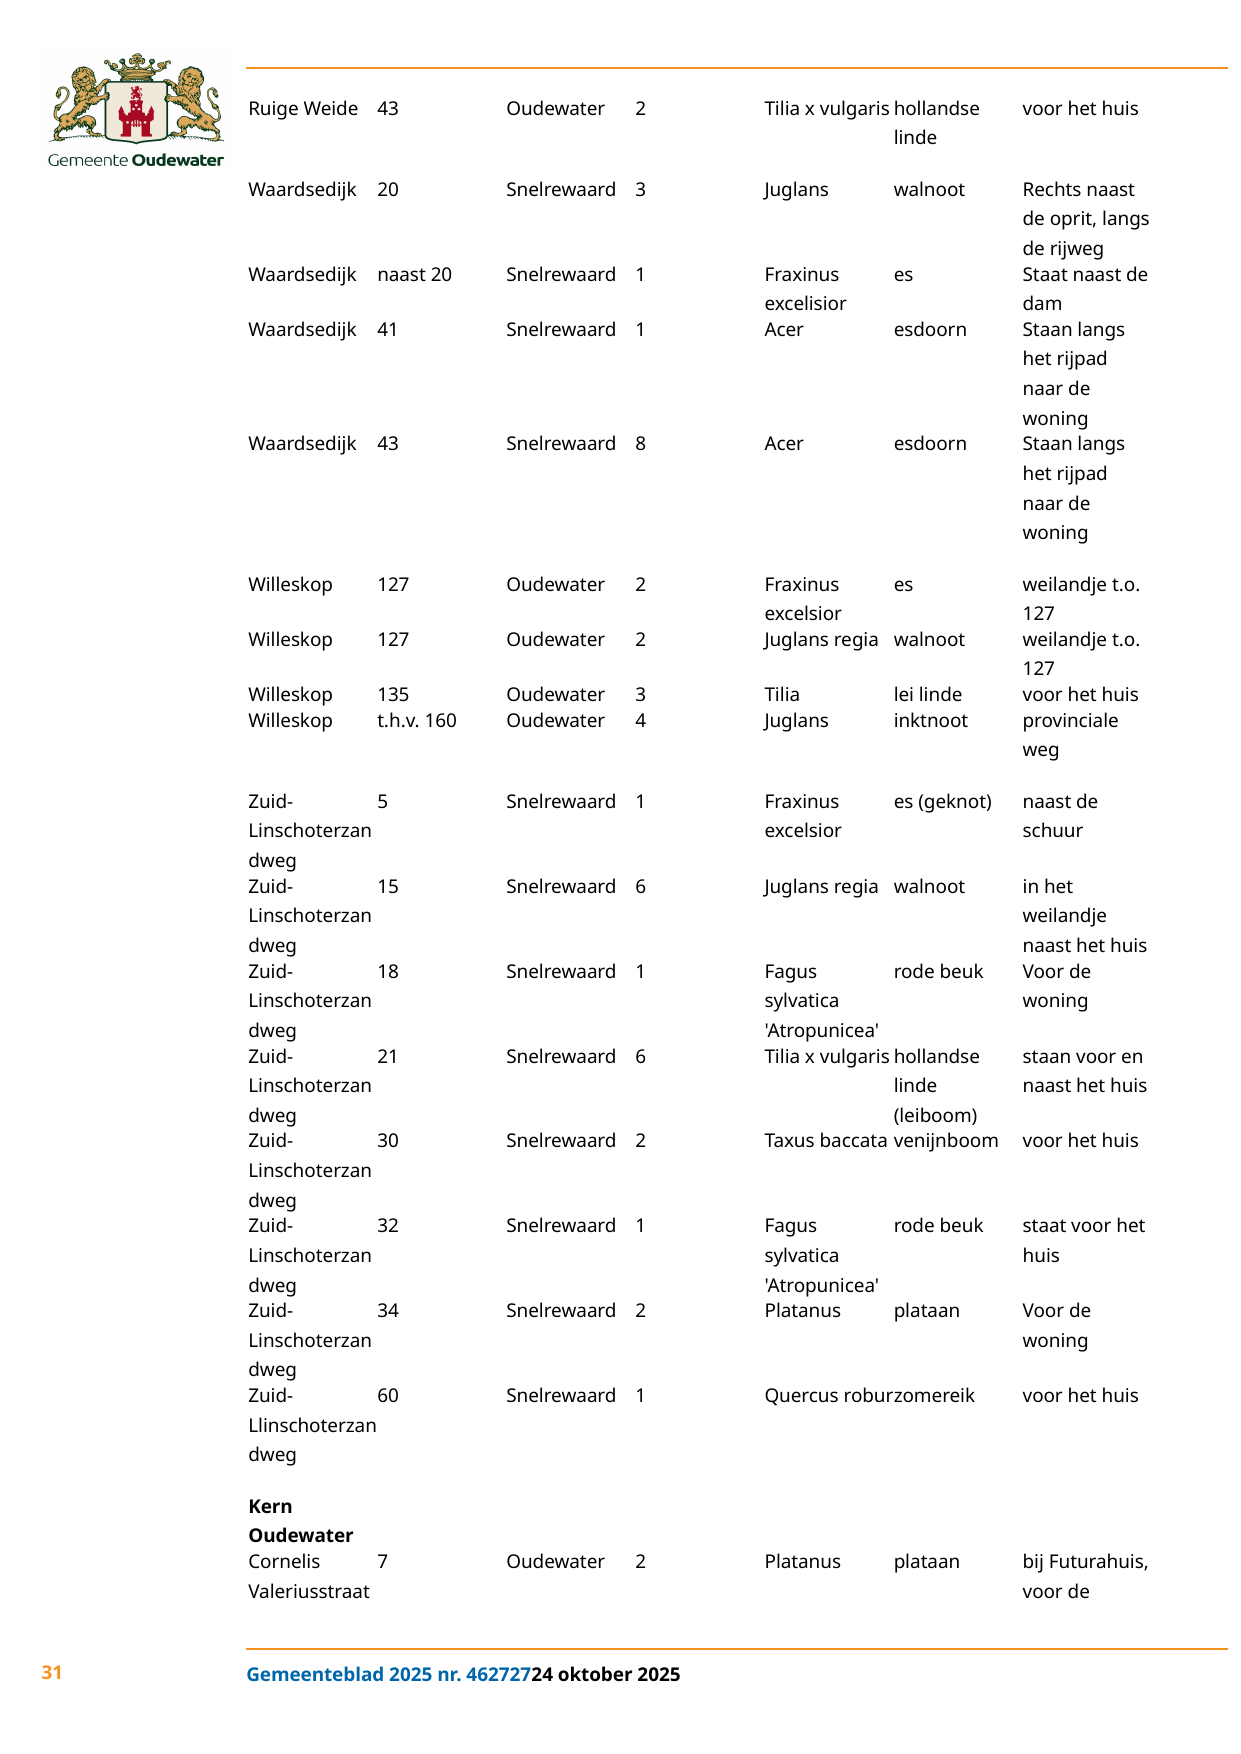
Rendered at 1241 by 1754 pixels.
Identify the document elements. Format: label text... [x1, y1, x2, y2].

table_cell Oudewater [506, 626, 635, 681]
table_cell es (geknot) [894, 788, 1022, 873]
table_cell provinciale weg [1023, 707, 1152, 762]
table_cell 1 [635, 1383, 764, 1467]
table_cell staat voor het huis [1023, 1213, 1152, 1297]
table_cell Zuid-Linschoterzandweg [248, 788, 377, 873]
table_cell Kern Oudewater [248, 1493, 377, 1548]
table_cell Snelrewaard [506, 261, 635, 316]
table_cell Fraxinus excelsior [764, 788, 893, 873]
table_cell [635, 1493, 764, 1548]
table_cell 41 [377, 316, 506, 431]
table_cell [1023, 1467, 1152, 1493]
table_cell bij Futurahuis, voor de [1023, 1548, 1152, 1604]
table_cell Voor de woning [1023, 1298, 1152, 1382]
picture [41, 47, 231, 172]
table_cell Snelrewaard [506, 1128, 635, 1213]
table_cell Juglans regia [764, 626, 893, 681]
table_cell 20 [377, 176, 506, 261]
table_cell Snelrewaard [506, 1043, 635, 1128]
table_cell Zuid-Linschoterzandweg [248, 1043, 377, 1128]
table_cell Tilia [764, 681, 893, 707]
table_cell [248, 763, 377, 788]
table_cell [377, 1467, 506, 1493]
table_cell Juglans regia [764, 873, 893, 958]
table_cell Oudewater [506, 707, 635, 762]
table_cell t.h.v. 160 [377, 707, 506, 762]
table_cell Zuid-Linschoterzandweg [248, 1213, 377, 1297]
table_cell [764, 150, 893, 176]
table_cell [1023, 150, 1152, 176]
table_cell Oudewater [506, 95, 635, 150]
table_cell 135 [377, 681, 506, 707]
table_cell [635, 763, 764, 788]
table_cell Snelrewaard [506, 788, 635, 873]
table_cell [377, 545, 506, 571]
table_cell 1 [635, 958, 764, 1043]
table_cell Waardsedijk [248, 261, 377, 316]
table_cell Platanus [764, 1298, 893, 1382]
table_cell 60 [377, 1383, 506, 1467]
table_cell Staan langs het rijpad naar de woning [1023, 316, 1152, 431]
table_cell Snelrewaard [506, 958, 635, 1043]
table_cell 2 [635, 1298, 764, 1382]
table_cell 127 [377, 626, 506, 681]
table_cell [635, 150, 764, 176]
table_cell Willeskop [248, 707, 377, 762]
table_cell Snelrewaard [506, 316, 635, 431]
table_cell [1023, 545, 1152, 571]
table_cell walnoot [894, 626, 1022, 681]
table_cell [506, 1493, 635, 1548]
table_cell Waardsedijk [248, 176, 377, 261]
table_cell 8 [635, 431, 764, 545]
table_cell Acer [764, 431, 893, 545]
table_cell voor het huis [1023, 1383, 1152, 1467]
table_cell Willeskop [248, 571, 377, 626]
table_cell venijnboom [894, 1128, 1022, 1213]
table_cell 7 [377, 1548, 506, 1604]
table_cell staan voor en naast het huis [1023, 1043, 1152, 1128]
table_cell 32 [377, 1213, 506, 1297]
table_cell Oudewater [506, 1548, 635, 1604]
table_cell Tilia x vulgaris [764, 95, 893, 150]
table_cell Taxus baccata [764, 1128, 893, 1213]
table_cell 6 [635, 873, 764, 958]
table_cell 15 [377, 873, 506, 958]
table_cell walnoot [894, 176, 1022, 261]
table_cell naast 20 [377, 261, 506, 316]
table_cell in het weilandje naast het huis [1023, 873, 1152, 958]
table_cell [894, 150, 1022, 176]
table_cell es [894, 571, 1022, 626]
table_cell Staan langs het rijpad naar de woning [1023, 431, 1152, 545]
table_cell 34 [377, 1298, 506, 1382]
table_cell Waardsedijk [248, 316, 377, 431]
table_cell Fraxinus excelsior [764, 571, 893, 626]
table_cell [506, 150, 635, 176]
table_cell 2 [635, 626, 764, 681]
table_cell Snelrewaard [506, 1298, 635, 1382]
table_cell 2 [635, 1548, 764, 1604]
table_cell lei linde [894, 681, 1022, 707]
table_cell Staat naast de dam [1023, 261, 1152, 316]
table_cell Acer [764, 316, 893, 431]
table_cell Fraxinus excelisior [764, 261, 893, 316]
table_cell 127 [377, 571, 506, 626]
table_cell [377, 1493, 506, 1548]
table_cell 1 [635, 316, 764, 431]
table_cell voor het huis [1023, 1128, 1152, 1213]
table_cell [377, 763, 506, 788]
table_cell voor het huis [1023, 95, 1152, 150]
table_cell rode beuk [894, 1213, 1022, 1297]
table_cell 43 [377, 95, 506, 150]
table_cell 30 [377, 1128, 506, 1213]
table_cell [248, 545, 377, 571]
table_cell 18 [377, 958, 506, 1043]
table_cell 2 [635, 95, 764, 150]
table_cell Snelrewaard [506, 1213, 635, 1297]
table_cell rode beuk [894, 958, 1022, 1043]
table_cell Willeskop [248, 681, 377, 707]
table_cell Snelrewaard [506, 873, 635, 958]
table_cell [635, 1467, 764, 1493]
table_cell Rechts naast de oprit, langs de rijweg [1023, 176, 1152, 261]
table_cell 2 [635, 571, 764, 626]
table_cell Zuid-Linschoterzandweg [248, 1298, 377, 1382]
table_cell inktnoot [894, 707, 1022, 762]
table_cell 1 [635, 788, 764, 873]
table_cell Zuid-Linschoterzandweg [248, 873, 377, 958]
table_cell Fagus sylvatica 'Atropunicea' [764, 958, 893, 1043]
table_cell Zuid-Llinschoterzandweg [248, 1383, 377, 1467]
table_cell [764, 763, 893, 788]
table_cell [1023, 1493, 1152, 1548]
table_cell Snelrewaard [506, 431, 635, 545]
table_cell plataan [894, 1298, 1022, 1382]
table_cell Quercus robur [764, 1383, 893, 1467]
table_cell 3 [635, 176, 764, 261]
table_cell zomereik [894, 1383, 1022, 1467]
table_cell [506, 1467, 635, 1493]
table_cell Snelrewaard [506, 176, 635, 261]
table_cell naast de schuur [1023, 788, 1152, 873]
table_cell Juglans [764, 176, 893, 261]
table_cell weilandje t.o. 127 [1023, 626, 1152, 681]
table_cell [248, 150, 377, 176]
table_cell hollandse linde (leiboom) [894, 1043, 1022, 1128]
table_cell esdoorn [894, 431, 1022, 545]
table_cell [1023, 763, 1152, 788]
table_cell Oudewater [506, 681, 635, 707]
table_cell [894, 1493, 1022, 1548]
table_cell esdoorn [894, 316, 1022, 431]
table_cell 1 [635, 261, 764, 316]
table_cell Snelrewaard [506, 1383, 635, 1467]
table_cell es [894, 261, 1022, 316]
table_cell [506, 763, 635, 788]
table_cell Voor de woning [1023, 958, 1152, 1043]
table_cell 4 [635, 707, 764, 762]
table_cell [377, 150, 506, 176]
table_cell Ruige Weide [248, 95, 377, 150]
table_cell 5 [377, 788, 506, 873]
table_cell Zuid-Linschoterzandweg [248, 958, 377, 1043]
table_cell Willeskop [248, 626, 377, 681]
table_cell 43 [377, 431, 506, 545]
table_cell 6 [635, 1043, 764, 1128]
table_cell [894, 763, 1022, 788]
table_cell [248, 1467, 377, 1493]
table_cell Fagus sylvatica 'Atropunicea' [764, 1213, 893, 1297]
table_cell voor het huis [1023, 681, 1152, 707]
table_cell Zuid-Linschoterzandweg [248, 1128, 377, 1213]
table_cell [764, 545, 893, 571]
table_cell Cornelis Valeriusstraat [248, 1548, 377, 1604]
table_cell Tilia x vulgaris [764, 1043, 893, 1128]
table_cell Juglans [764, 707, 893, 762]
table_cell [635, 545, 764, 571]
table_cell [894, 1467, 1022, 1493]
table_cell plataan [894, 1548, 1022, 1604]
table_cell 1 [635, 1213, 764, 1297]
table_cell walnoot [894, 873, 1022, 958]
table_cell Oudewater [506, 571, 635, 626]
table_cell [894, 545, 1022, 571]
table_cell [506, 545, 635, 571]
table_cell 21 [377, 1043, 506, 1128]
table_cell hollandse linde [894, 95, 1022, 150]
table_cell Platanus [764, 1548, 893, 1604]
table_cell [764, 1467, 893, 1493]
table_cell weilandje t.o. 127 [1023, 571, 1152, 626]
table_cell Waardsedijk [248, 431, 377, 545]
table_cell [764, 1493, 893, 1548]
table_cell 2 [635, 1128, 764, 1213]
table_cell 3 [635, 681, 764, 707]
